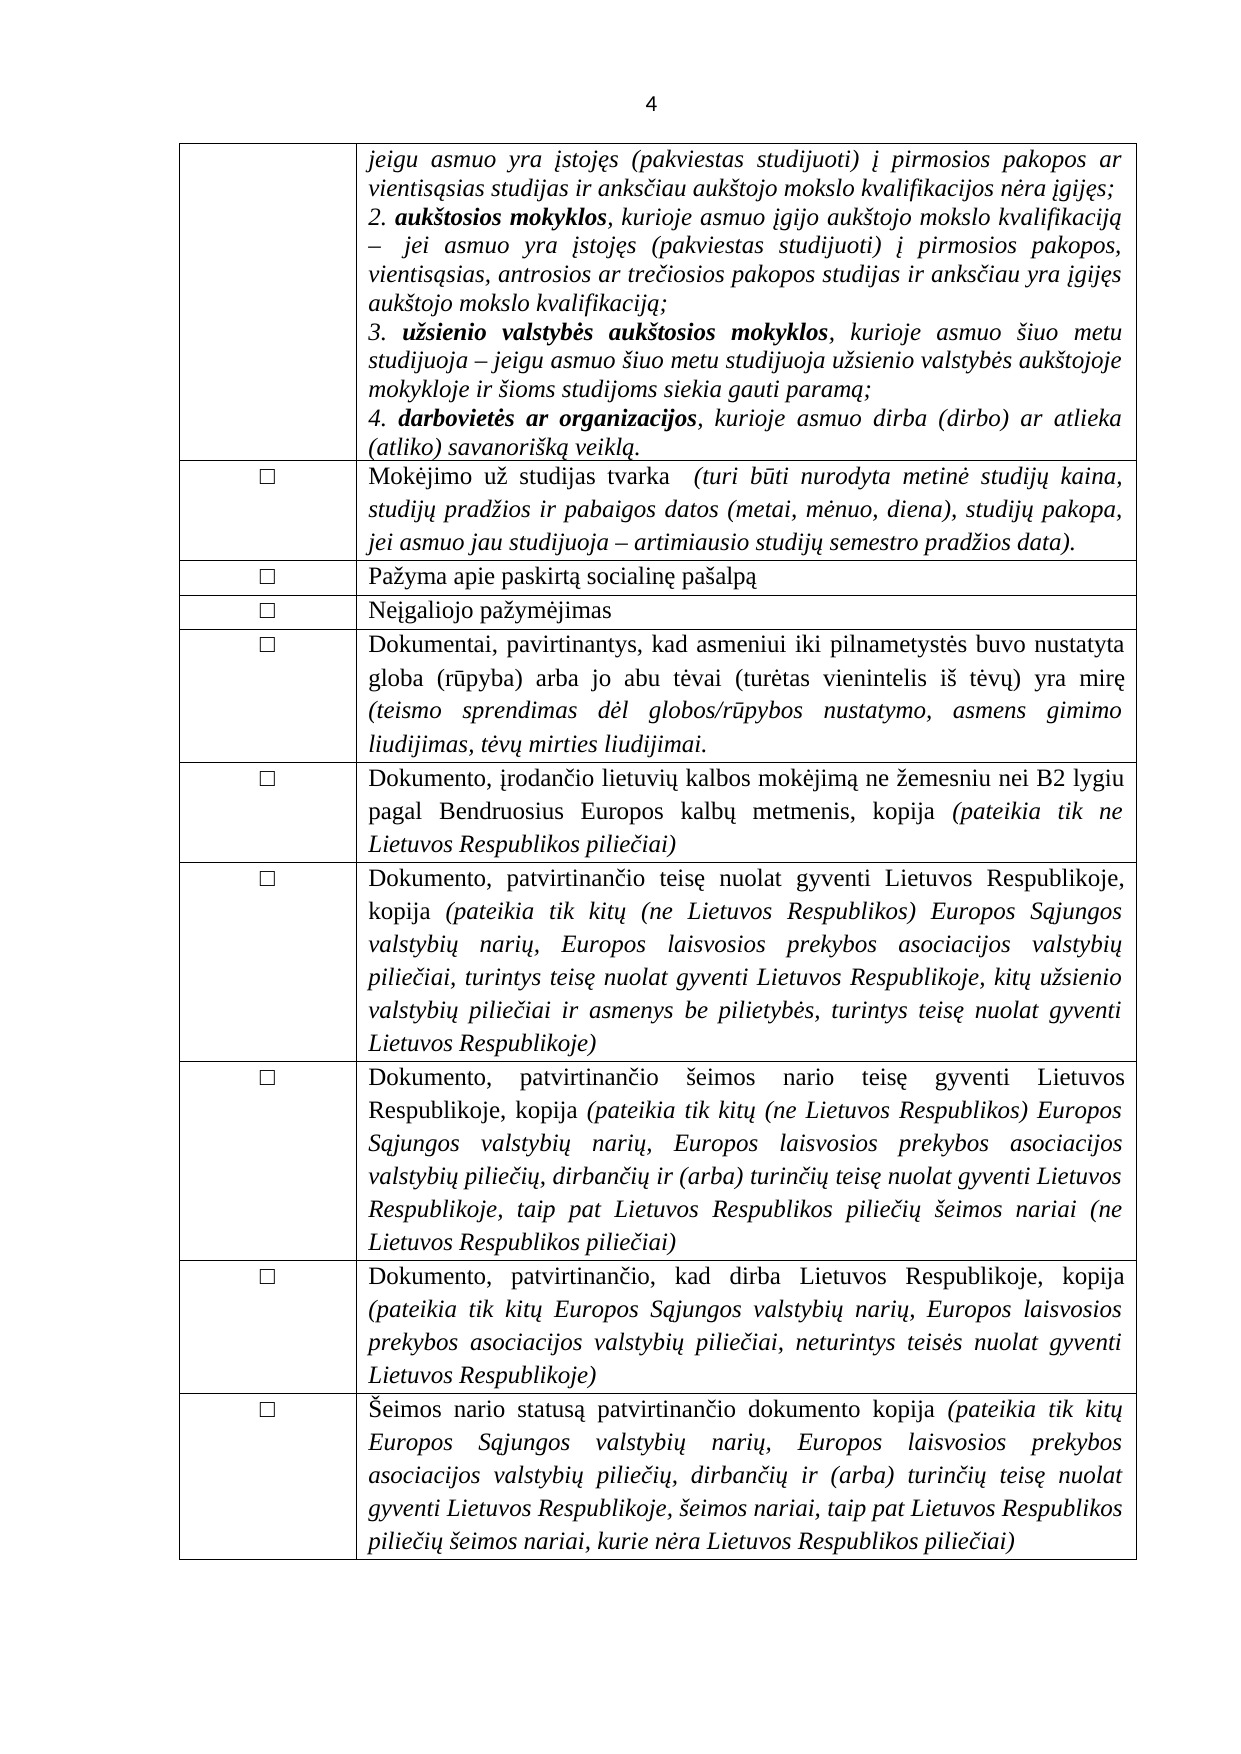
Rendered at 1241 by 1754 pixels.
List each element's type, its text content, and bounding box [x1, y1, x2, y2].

table_cell Dokumento, įrodančio lietuvių kalbos mokėjimą ne žemesniu nei B2 lygiu pagal Bendruosius Europos kalbų metmenis, kopija (pateikia tik ne Lietuvos Respublikos piliečiai) [357, 763, 1136, 862]
table_cell jeigu asmuo yra įstojęs (pakviestas studijuoti) į pirmosios pakopos ar vientisąsias studijas ir anksčiau aukštojo mokslo kvalifikacijos nėra įgijęs; 2. aukštosios mokyklos, kurioje asmuo įgijo aukštojo mokslo kvalifikaciją – jei asmuo yra įstojęs (pakviestas studijuoti) į pirmosios pakopos, vientisąsias, antrosios ar trečiosios pakopos studijas ir anksčiau yra įgijęs aukštojo mokslo kvalifikaciją; 3. užsienio valstybės aukštosios mokyklos, kurioje asmuo šiuo metu studijuoja – jeigu asmuo šiuo metu studijuoja užsienio valstybės aukštojoje mokykloje ir šioms studijoms siekia gauti paramą; 4. darbovietės ar organizacijos, kurioje asmuo dirba (dirbo) ar atlieka (atliko) savanorišką veiklą. [357, 144, 1136, 460]
table_cell □ [180, 863, 356, 1061]
table_cell Dokumentai, pavirtinantys, kad asmeniui iki pilnametystės buvo nustatyta globa (rūpyba) arba jo abu tėvai (turėtas vienintelis iš tėvų) yra mirę (teismo sprendimas dėl globos/rūpybos nustatymo, asmens gimimo liudijimas, tėvų mirties liudijimai. [357, 630, 1136, 762]
table_cell □ [180, 1394, 356, 1559]
table_cell □ [180, 461, 356, 560]
table_cell □ [180, 596, 356, 628]
table_cell Šeimos nario statusą patvirtinančio dokumento kopija (pateikia tik kitų Europos Sąjungos valstybių narių, Europos laisvosios prekybos asociacijos valstybių piliečių, dirbančių ir (arba) turinčių teisę nuolat gyventi Lietuvos Respublikoje, šeimos nariai, taip pat Lietuvos Respublikos piliečių šeimos nariai, kurie nėra Lietuvos Respublikos piliečiai) [357, 1394, 1136, 1559]
table_cell Dokumento, patvirtinančio šeimos nario teisę gyventi Lietuvos Respublikoje, kopija (pateikia tik kitų (ne Lietuvos Respublikos) Europos Sąjungos valstybių narių, Europos laisvosios prekybos asociacijos valstybių piliečių, dirbančių ir (arba) turinčių teisę nuolat gyventi Lietuvos Respublikoje, taip pat Lietuvos Respublikos piliečių šeimos nariai (ne Lietuvos Respublikos piliečiai) [357, 1062, 1136, 1260]
table_cell Dokumento, patvirtinančio, kad dirba Lietuvos Respublikoje, kopija (pateikia tik kitų Europos Sąjungos valstybių narių, Europos laisvosios prekybos asociacijos valstybių piliečiai, neturintys teisės nuolat gyventi Lietuvos Respublikoje) [357, 1261, 1136, 1393]
table_cell □ [180, 630, 356, 762]
table_cell □ [180, 763, 356, 862]
table_cell Dokumento, patvirtinančio teisę nuolat gyventi Lietuvos Respublikoje, kopija (pateikia tik kitų (ne Lietuvos Respublikos) Europos Sąjungos valstybių narių, Europos laisvosios prekybos asociacijos valstybių piliečiai, turintys teisę nuolat gyventi Lietuvos Respublikoje, kitų užsienio valstybių piliečiai ir asmenys be pilietybės, turintys teisę nuolat gyventi Lietuvos Respublikoje) [357, 863, 1136, 1061]
table_cell □ [180, 561, 356, 594]
table_cell Pažyma apie paskirtą socialinę pašalpą [357, 561, 1136, 594]
table_cell [180, 144, 356, 460]
table_cell □ [180, 1062, 356, 1260]
table_cell Neįgaliojo pažymėjimas [357, 596, 1136, 628]
table_cell □ [180, 1261, 356, 1393]
table_cell Mokėjimo už studijas tvarka (turi būti nurodyta metinė studijų kaina, studijų pradžios ir pabaigos datos (metai, mėnuo, diena), studijų pakopa, jei asmuo jau studijuoja – artimiausio studijų semestro pradžios data). [357, 461, 1136, 560]
